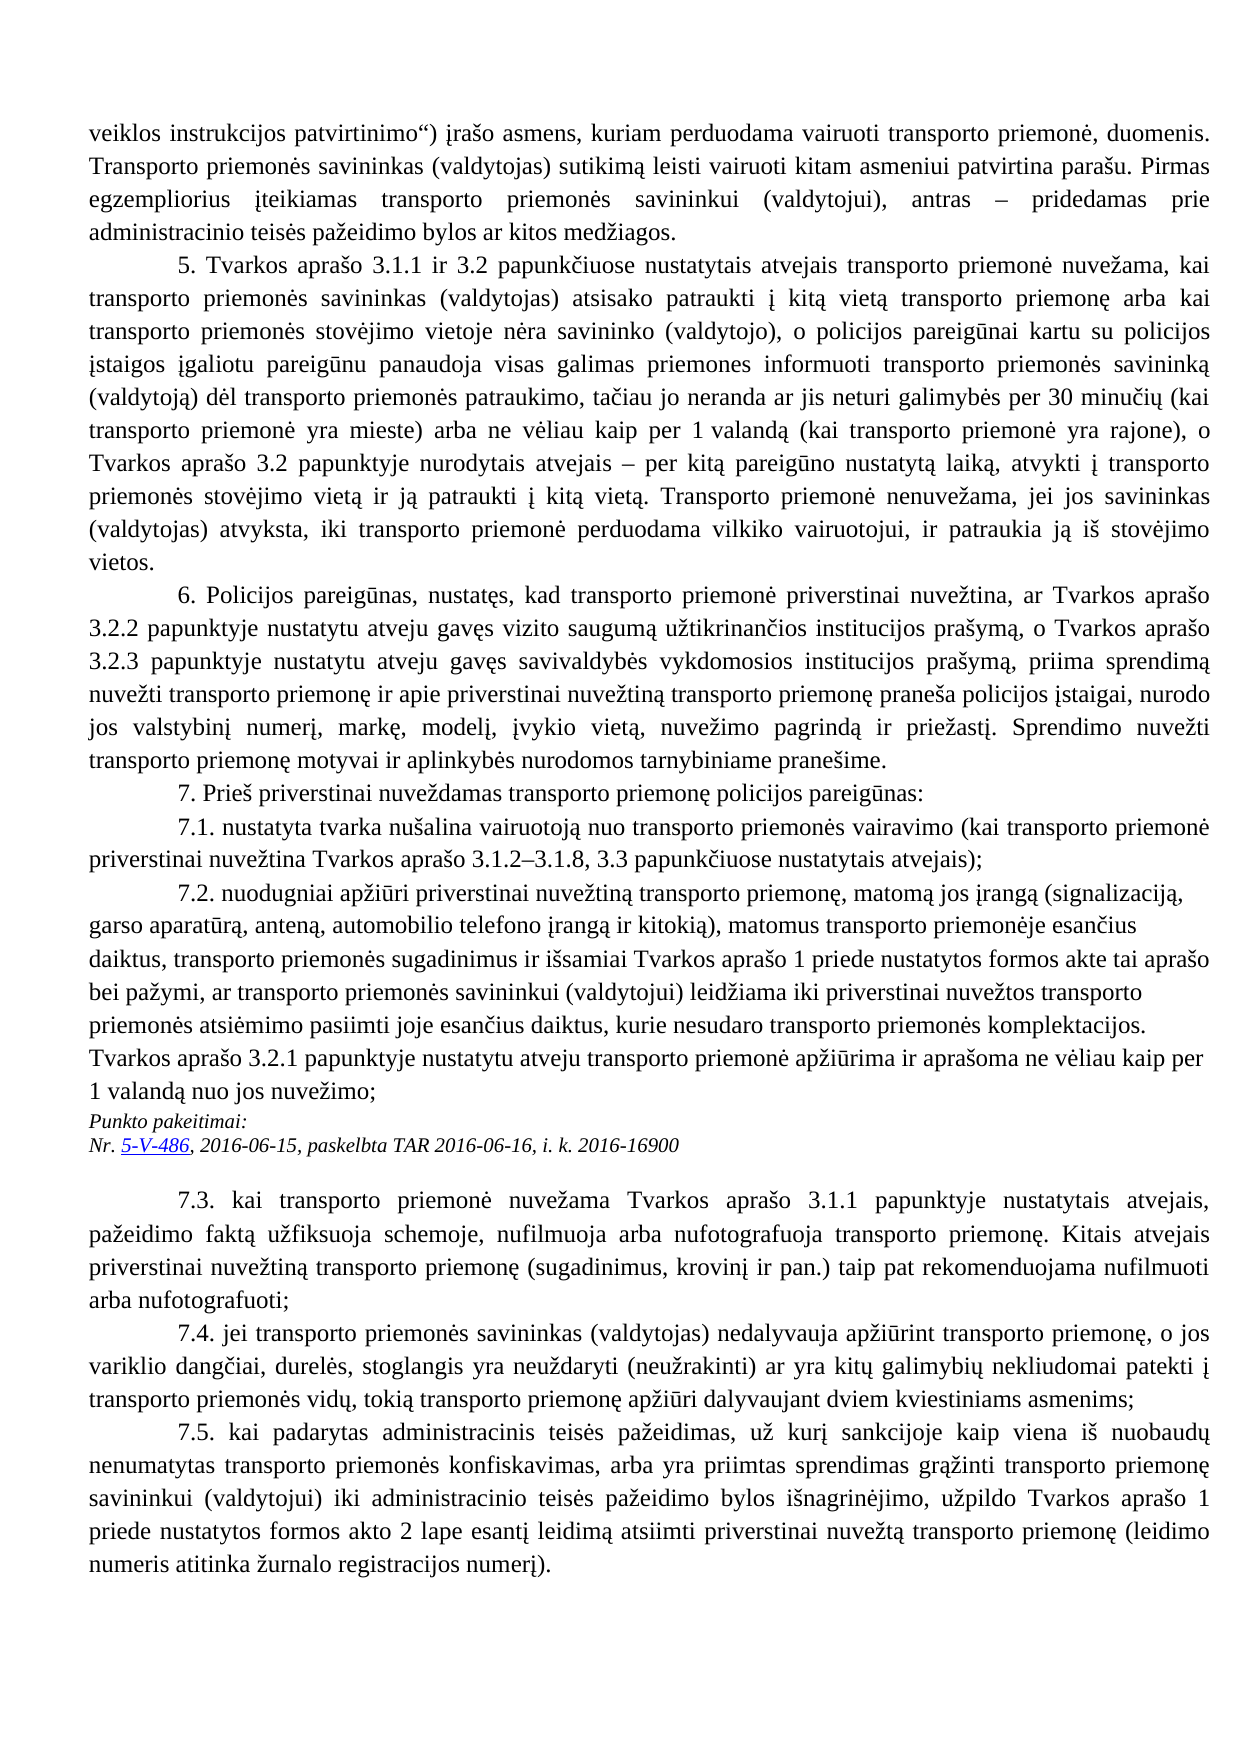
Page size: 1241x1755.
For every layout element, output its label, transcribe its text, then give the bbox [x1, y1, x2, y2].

text Punkto pakeitimai: [89, 1109, 1211, 1133]
text Nr. 5-V-486, 2016-06-15, paskelbta TAR 2016-06-16, i. k. 2016-16900 [89, 1133, 1211, 1157]
text 7.4. jei transporto priemonės savininkas (valdytojas) nedalyvauja apžiūrint transporto priemonę, o jos variklio dangčiai, durelės, stoglangis yra neuždaryti (neužrakinti) ar yra kitų galimybių nekliudomai patekti į transporto priemonės vidų, tokią transporto priemonę apžiūri dalyvaujant dviem kviestiniams asmenims; [89, 1318, 1211, 1412]
text 7.2. nuodugniai apžiūri priverstinai nuvežtiną transporto priemonę, matomą jos įrangą (signalizaciją, garso aparatūrą, anteną, automobilio telefono įrangą ir kitokią), matomus transporto priemonėje esančius daiktus, transporto priemonės sugadinimus ir išsamiai Tvarkos aprašo 1 priede nustatytos formos akte tai aprašo bei pažymi, ar transporto priemonės savininkui (valdytojui) leidžiama iki priverstinai nuvežtos transporto priemonės atsiėmimo pasiimti joje esančius daiktus, kurie nesudaro transporto priemonės komplektacijos. Tvarkos aprašo 3.2.1 papunktyje nustatytu atveju transporto priemonė apžiūrima ir aprašoma ne vėliau kaip per 1 valandą nuo jos nuvežimo; [89, 878, 1211, 1104]
text veiklos instrukcijos patvirtinimo“) įrašo asmens, kuriam perduodama vairuoti transporto priemonė, duomenis. Transporto priemonės savininkas (valdytojas) sutikimą leisti vairuoti kitam asmeniui patvirtina parašu. Pirmas egzempliorius įteikiamas transporto priemonės savininkui (valdytojui), antras – pridedamas prie administracinio teisės pažeidimo bylos ar kitos medžiagos. [89, 118, 1211, 246]
text 7.3. kai transporto priemonė nuvežama Tvarkos aprašo 3.1.1 papunktyje nustatytais atvejais, pažeidimo faktą užfiksuoja schemoje, nufilmuoja arba nufotografuoja transporto priemonę. Kitais atvejais priverstinai nuvežtiną transporto priemonę (sugadinimus, krovinį ir pan.) taip pat rekomenduojama nufilmuoti arba nufotografuoti; [89, 1186, 1211, 1313]
text 7.5. kai padarytas administracinis teisės pažeidimas, už kurį sankcijoje kaip viena iš nuobaudų nenumatytas transporto priemonės konfiskavimas, arba yra priimtas sprendimas grąžinti transporto priemonę savininkui (valdytojui) iki administracinio teisės pažeidimo bylos išnagrinėjimo, užpildo Tvarkos aprašo 1 priede nustatytos formos akto 2 lape esantį leidimą atsiimti priverstinai nuvežtą transporto priemonę (leidimo numeris atitinka žurnalo registracijos numerį). [89, 1417, 1211, 1578]
text 7. Prieš priverstinai nuveždamas transporto priemonę policijos pareigūnas: [89, 778, 1211, 807]
text 5. Tvarkos aprašo 3.1.1 ir 3.2 papunkčiuose nustatytais atvejais transporto priemonė nuvežama, kai transporto priemonės savininkas (valdytojas) atsisako patraukti į kitą vietą transporto priemonę arba kai transporto priemonės stovėjimo vietoje nėra savininko (valdytojo), o policijos pareigūnai kartu su policijos įstaigos įgaliotu pareigūnu panaudoja visas galimas priemones informuoti transporto priemonės savininką (valdytoją) dėl transporto priemonės patraukimo, tačiau jo neranda ar jis neturi galimybės per 30 minučių (kai transporto priemonė yra mieste) arba ne vėliau kaip per 1 valandą (kai transporto priemonė yra rajone), o Tvarkos aprašo 3.2 papunktyje nurodytais atvejais – per kitą pareigūno nustatytą laiką, atvykti į transporto priemonės stovėjimo vietą ir ją patraukti į kitą vietą. Transporto priemonė nenuvežama, jei jos savininkas (valdytojas) atvyksta, iki transporto priemonė perduodama vilkiko vairuotojui, ir patraukia ją iš stovėjimo vietos. [89, 250, 1211, 576]
text 7.1. nustatyta tvarka nušalina vairuotoją nuo transporto priemonės vairavimo (kai transporto priemonė priverstinai nuvežtina Tvarkos aprašo 3.1.2–3.1.8, 3.3 papunkčiuose nustatytais atvejais); [89, 812, 1211, 873]
text 6. Policijos pareigūnas, nustatęs, kad transporto priemonė priverstinai nuvežtina, ar Tvarkos aprašo 3.2.2 papunktyje nustatytu atveju gavęs vizito saugumą užtikrinančios institucijos prašymą, o Tvarkos aprašo 3.2.3 papunktyje nustatytu atveju gavęs savivaldybės vykdomosios institucijos prašymą, priima sprendimą nuvežti transporto priemonę ir apie priverstinai nuvežtiną transporto priemonę praneša policijos įstaigai, nurodo jos valstybinį numerį, markę, modelį, įvykio vietą, nuvežimo pagrindą ir priežastį. Sprendimo nuvežti transporto priemonę motyvai ir aplinkybės nurodomos tarnybiniame pranešime. [89, 580, 1211, 774]
